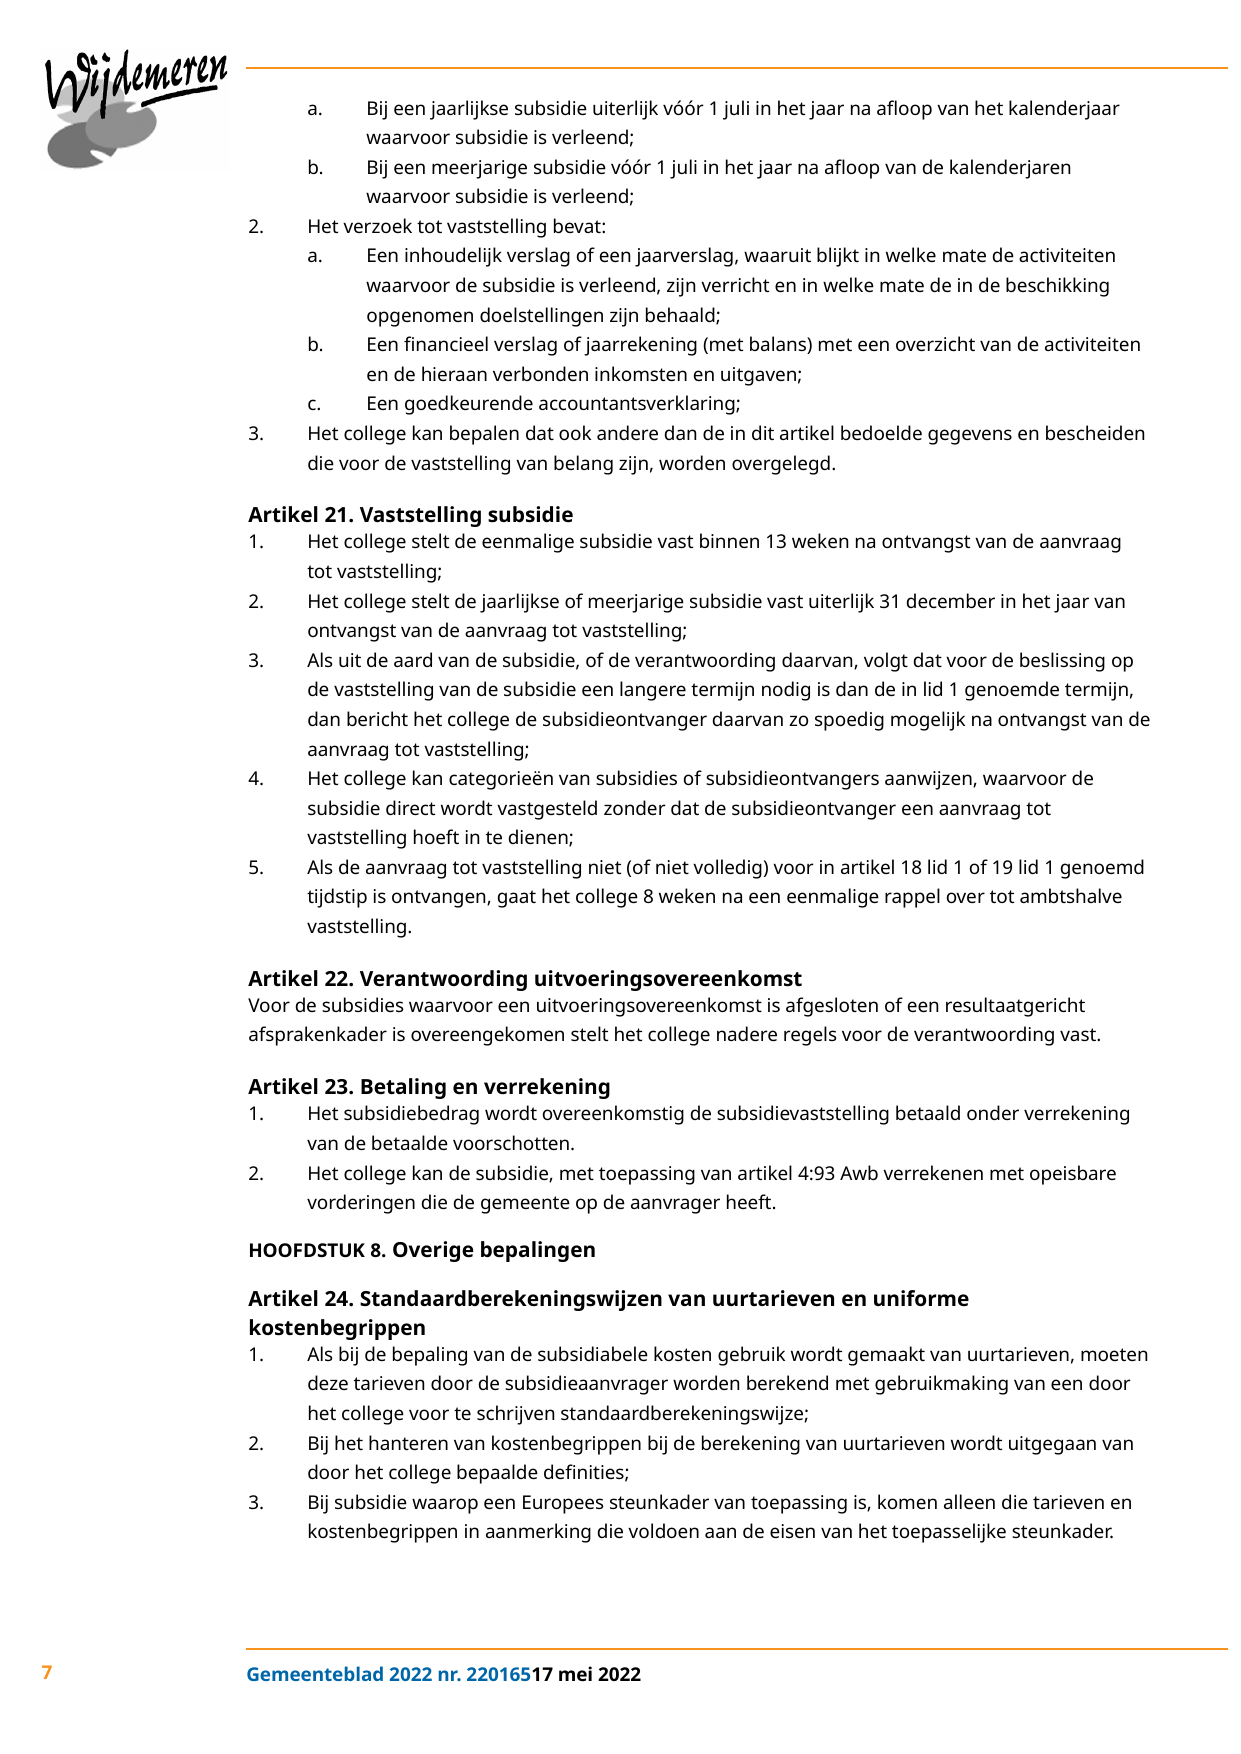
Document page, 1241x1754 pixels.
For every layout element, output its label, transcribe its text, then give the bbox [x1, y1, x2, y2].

list Het college kan bepalen dat ook andere dan de in dit artikel bedoelde gegevens en bescheiden die voor de vaststelling van belang zijn, worden overgelegd. [248, 420, 1152, 476]
list Bij een jaarlijkse subsidie uiterlijk vóór 1 juli in het jaar na afloop van het kalenderjaar waarvoor subsidie is verleend; [307, 95, 1152, 150]
list Het college stelt de jaarlijkse of meerjarige subsidie vast uiterlijk 31 december in het jaar van ontvangst van de aanvraag tot vaststelling; [248, 588, 1152, 643]
text Voor de subsidies waarvoor een uitvoeringsovereenkomst is afgesloten of een resultaatgericht afsprakenkader is overeengekomen stelt het college nadere regels voor de verantwoording vast. [248, 992, 1152, 1047]
list Een financieel verslag of jaarrekening (met balans) met een overzicht van de activiteiten en de hieraan verbonden inkomsten en uitgaven; [307, 331, 1152, 387]
list Bij subsidie waarop een Europees steunkader van toepassing is, komen alleen die tarieven en kostenbegrippen in aanmerking die voldoen aan de eisen van het toepasselijke steunkader. [248, 1489, 1152, 1544]
text Artikel 21. Vaststelling subsidie [248, 500, 1152, 529]
text Artikel 23. Betaling en verrekening [248, 1072, 1152, 1101]
list Een inhoudelijk verslag of een jaarverslag, waaruit blijkt in welke mate de activiteiten waarvoor de subsidie is verleend, zijn verricht en in welke mate de in de beschikking opgenomen doelstellingen zijn behaald; [307, 243, 1152, 328]
list Het verzoek tot vaststelling bevat: [248, 213, 1152, 239]
list Bij het hanteren van kostenbegrippen bij de berekening van uurtarieven wordt uitgegaan van door het college bepaalde definities; [248, 1430, 1152, 1485]
list Als uit de aard van de subsidie, of de verantwoording daarvan, volgt dat voor de beslissing op de vaststelling van de subsidie een langere termijn nodig is dan de in lid 1 genoemde termijn, dan bericht het college de subsidieontvanger daarvan zo spoedig mogelijk na ontvangst van de aanvraag tot vaststelling; [248, 647, 1152, 761]
list Bij een meerjarige subsidie vóór 1 juli in het jaar na afloop van de kalenderjaren waarvoor subsidie is verleend; [307, 154, 1152, 209]
list Het subsidiebedrag wordt overeenkomstig de subsidievaststelling betaald onder verrekening van de betaalde voorschotten. [248, 1101, 1152, 1156]
list Het college kan categorieën van subsidies of subsidieontvangers aanwijzen, waarvoor de subsidie direct wordt vastgesteld zonder dat de subsidieontvanger een aanvraag tot vaststelling hoeft in te dienen; [248, 765, 1152, 850]
text Artikel 22. Verantwoording uitvoeringsovereenkomst [248, 964, 1152, 992]
list Als bij de bepaling van de subsidiabele kosten gebruik wordt gemaakt van uurtarieven, moeten deze tarieven door de subsidieaanvrager worden berekend met gebruikmaking van een door het college voor te schrijven standaardberekeningswijze; [248, 1341, 1152, 1426]
list Het college kan de subsidie, met toepassing van artikel 4:93 Awb verrekenen met opeisbare vorderingen die de gemeente op de aanvrager heeft. [248, 1160, 1152, 1215]
text HOOFDSTUK 8. Overige bepalingen [248, 1235, 1152, 1263]
list Als de aanvraag tot vaststelling niet (of niet volledig) voor in artikel 18 lid 1 of 19 lid 1 genoemd tijdstip is ontvangen, gaat het college 8 weken na een eenmalige rappel over tot ambtshalve vaststelling. [248, 854, 1152, 939]
list Het college stelt de eenmalige subsidie vast binnen 13 weken na ontvangst van de aanvraag tot vaststelling; [248, 529, 1152, 584]
picture [41, 47, 231, 172]
list Een goedkeurende accountantsverklaring; [307, 391, 1152, 416]
text Artikel 24. Standaardberekeningswijzen van uurtarieven en uniforme kostenbegrippen [248, 1284, 1152, 1341]
